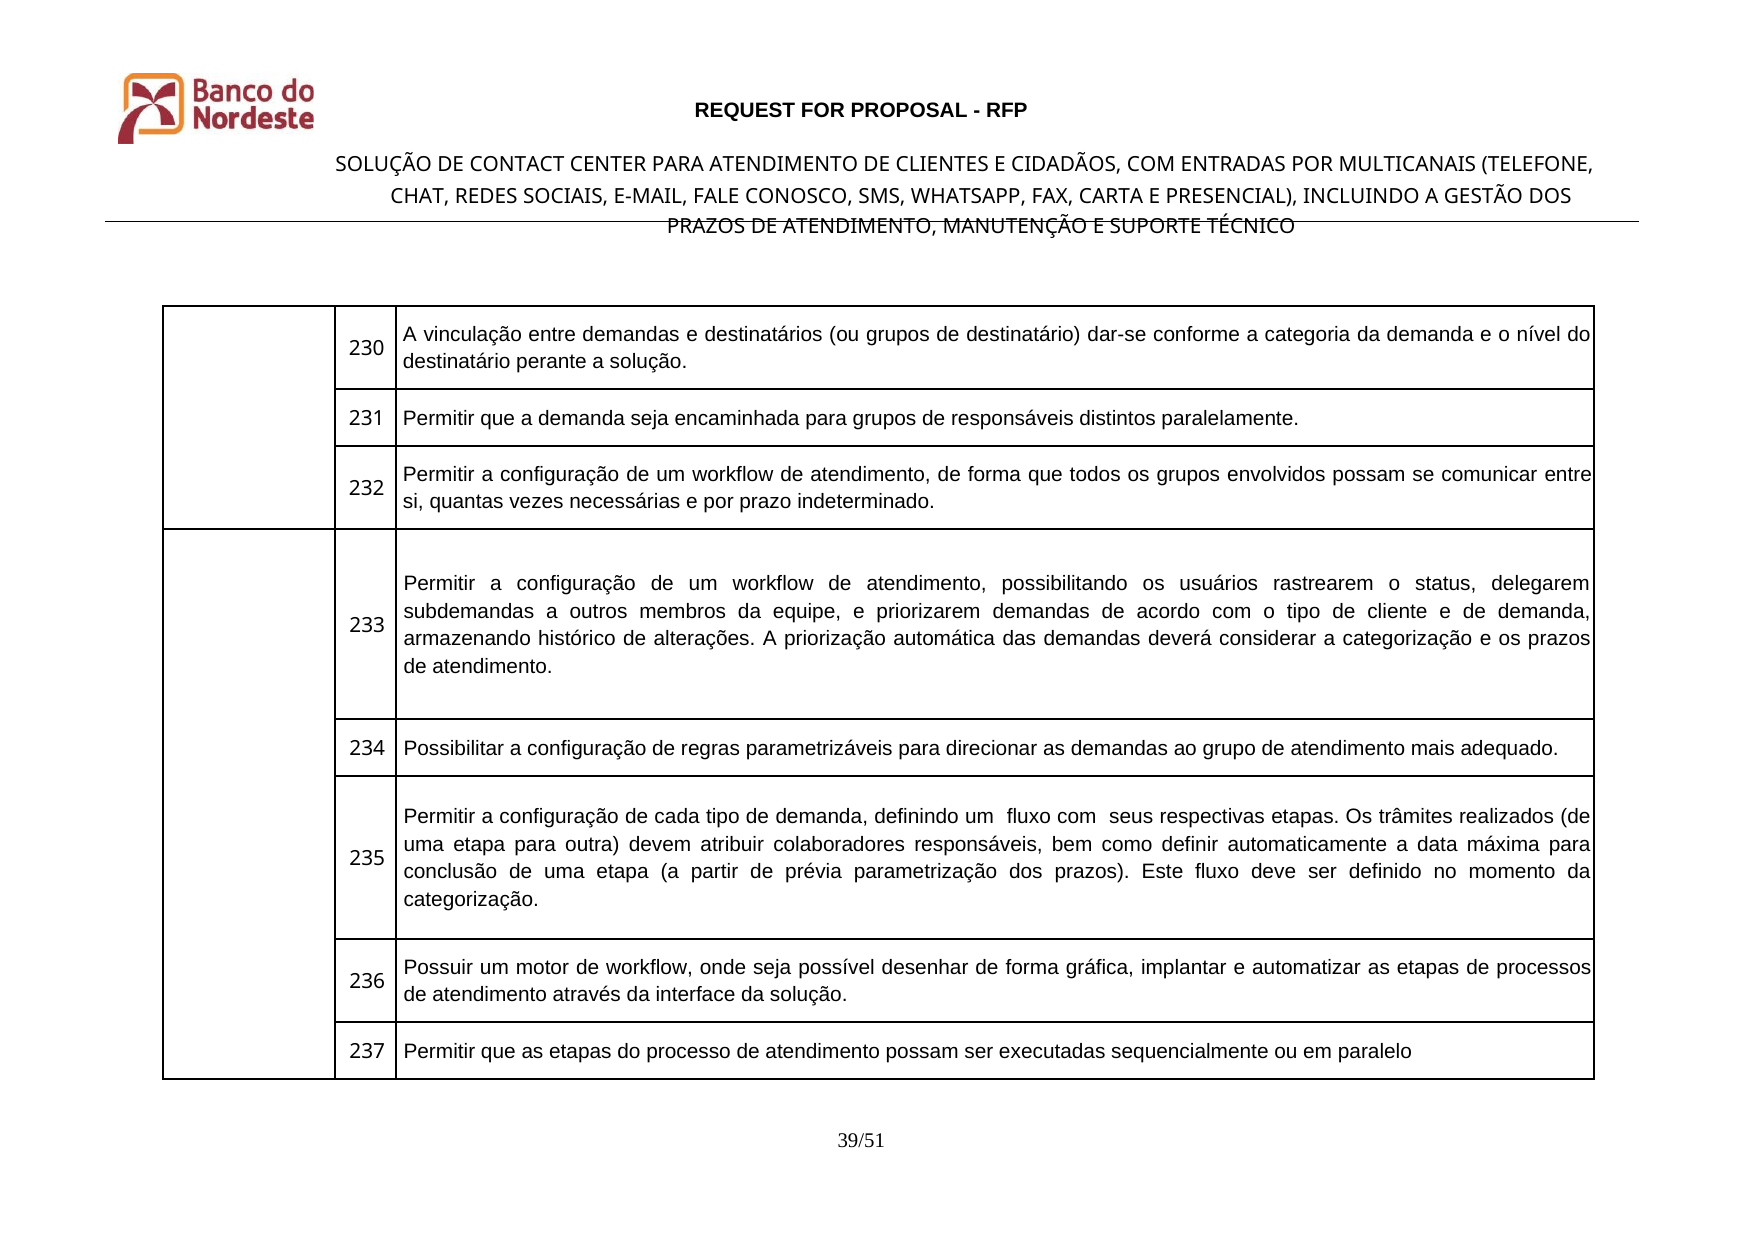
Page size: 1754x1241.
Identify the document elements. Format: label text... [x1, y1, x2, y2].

table_cell 233 [336, 530, 395, 718]
table_cell 234 [336, 720, 395, 775]
table_cell Permitir a configuração de um workflow de atendimento, possibilitando os usuários rastrearem o status, delegarem subdemandas a outros membros da equipe, e priorizarem demandas de acordo com o tipo de cliente e de demanda, armazenando histórico de alterações. A priorização automática das demandas deverá considerar a categorização e os prazos de atendimento. [397, 530, 1593, 718]
table_cell 232 [336, 447, 395, 528]
table_cell Permitir que a demanda seja encaminhada para grupos de responsáveis distintos paralelamente. [397, 390, 1593, 445]
table_cell Permitir que as etapas do processo de atendimento possam ser executadas sequencialmente ou em paralelo [397, 1023, 1593, 1078]
table_cell Permitir a configuração de cada tipo de demanda, definindo um fluxo com seus respectivas etapas. Os trâmites realizados (de uma etapa para outra) devem atribuir colaboradores responsáveis, bem como definir automaticamente a data máxima para conclusão de uma etapa (a partir de prévia parametrização dos prazos). Este fluxo deve ser definido no momento da categorização. [397, 777, 1593, 938]
table_cell 235 [336, 777, 395, 938]
table_cell [164, 530, 334, 1078]
table_cell [164, 307, 334, 528]
picture [118, 73, 314, 144]
table_cell A vinculação entre demandas e destinatários (ou grupos de destinatário) dar-se conforme a categoria da demanda e o nível do destinatário perante a solução. [397, 307, 1593, 388]
table_cell 231 [336, 390, 395, 445]
table_cell Possibilitar a configuração de regras parametrizáveis para direcionar as demandas ao grupo de atendimento mais adequado. [397, 720, 1593, 775]
table_cell Possuir um motor de workflow, onde seja possível desenhar de forma gráfica, implantar e automatizar as etapas de processos de atendimento através da interface da solução. [397, 940, 1593, 1021]
table_cell 230 [336, 307, 395, 388]
table_cell 237 [336, 1023, 395, 1078]
table_cell 236 [336, 940, 395, 1021]
table_cell Permitir a configuração de um workflow de atendimento, de forma que todos os grupos envolvidos possam se comunicar entre si, quantas vezes necessárias e por prazo indeterminado. [397, 447, 1593, 528]
